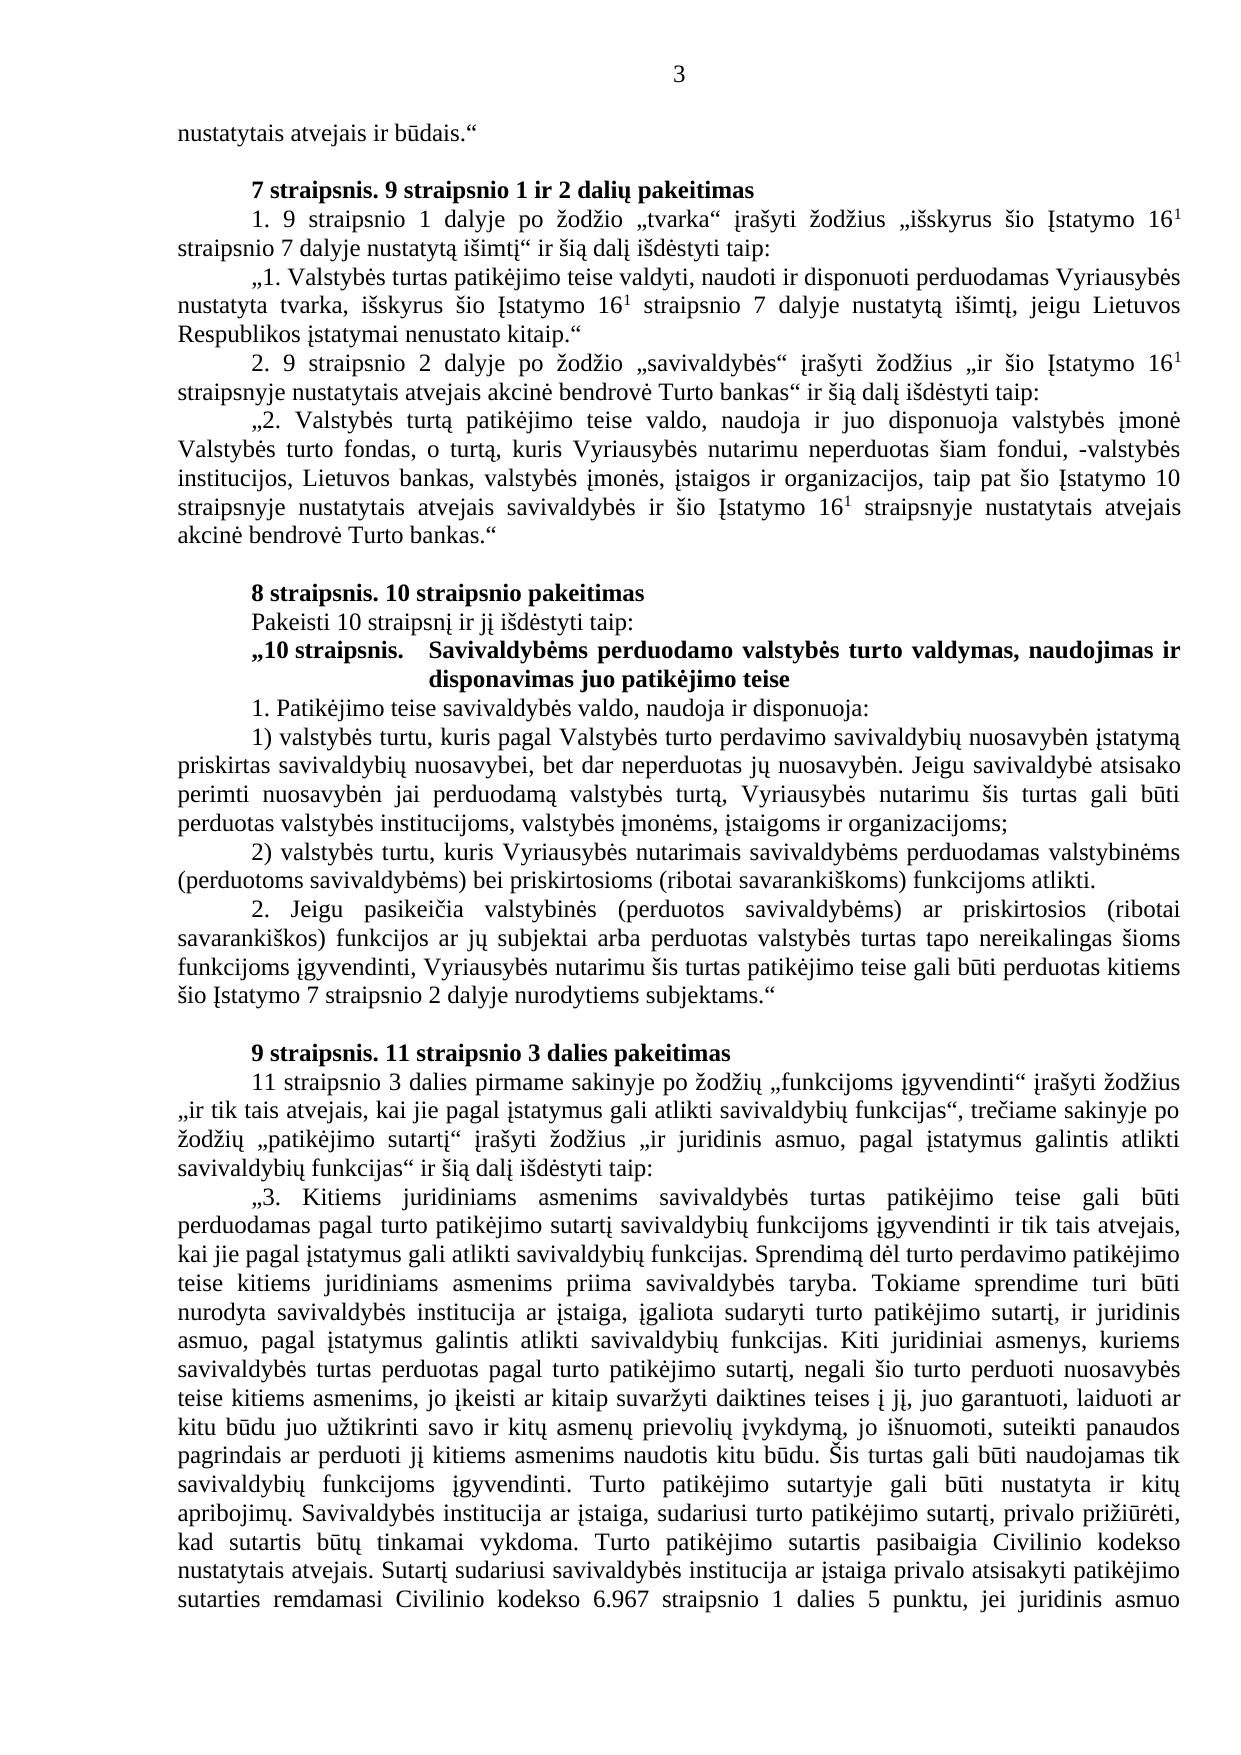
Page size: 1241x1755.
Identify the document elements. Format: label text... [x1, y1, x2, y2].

text 2. Jeigu pasikeičia valstybinės (perduotos savivaldybėms) ar priskirtosios (ribotai savarankiškos) funkcijos ar jų subjektai arba perduotas valstybės turtas tapo nereikalingas šioms funkcijoms įgyvendinti, Vyriausybės nutarimu šis turtas patikėjimo teise gali būti perduotas kitiems šio Įstatymo 7 straipsnio 2 dalyje nurodytiems subjektams.“ [177, 894, 1181, 1009]
text „3. Kitiems juridiniams asmenims savivaldybės turtas patikėjimo teise gali būti perduodamas pagal turto patikėjimo sutartį savivaldybių funkcijoms įgyvendinti ir tik tais atvejais, kai jie pagal įstatymus gali atlikti savivaldybių funkcijas. Sprendimą dėl turto perdavimo patikėjimo teise kitiems juridiniams asmenims priima savivaldybės taryba. Tokiame sprendime turi būti nurodyta savivaldybės institucija ar įstaiga, įgaliota sudaryti turto patikėjimo sutartį, ir juridinis asmuo, pagal įstatymus galintis atlikti savivaldybių funkcijas. Kiti juridiniai asmenys, kuriems savivaldybės turtas perduotas pagal turto patikėjimo sutartį, negali šio turto perduoti nuosavybės teise kitiems asmenims, jo įkeisti ar kitaip suvaržyti daiktines teises į jį, juo garantuoti, laiduoti ar kitu būdu juo užtikrinti savo ir kitų asmenų prievolių įvykdymą, jo išnuomoti, suteikti panaudos pagrindais ar perduoti jį kitiems asmenims naudotis kitu būdu. Šis turtas gali būti naudojamas tik savivaldybių funkcijoms įgyvendinti. Turto patikėjimo sutartyje gali būti nustatyta ir kitų apribojimų. Savivaldybės institucija ar įstaiga, sudariusi turto patikėjimo sutartį, privalo prižiūrėti, kad sutartis būtų tinkamai vykdoma. Turto patikėjimo sutartis pasibaigia Civilinio kodekso nustatytais atvejais. Sutartį sudariusi savivaldybės institucija ar įstaiga privalo atsisakyti patikėjimo sutarties remdamasi Civilinio kodekso 6.967 straipsnio 1 dalies 5 punktu, jei juridinis asmuo [177, 1182, 1181, 1613]
text 1. 9 straipsnio 1 dalyje po žodžio „tvarka“ įrašyti žodžius „išskyrus šio Įstatymo 161 straipsnio 7 dalyje nustatytą išimtį“ ir šią dalį išdėstyti taip: [177, 204, 1181, 262]
text nustatytais atvejais ir būdais.“ [177, 118, 1181, 147]
text „10 straipsnis. Savivaldybėms perduodamo valstybės turto valdymas, naudojimas ir disponavimas juo patikėjimo teise [251, 636, 1181, 693]
text 2. 9 straipsnio 2 dalyje po žodžio „savivaldybės“ įrašyti žodžius „ir šio Įstatymo 161 straipsnyje nustatytais atvejais akcinė bendrovė Turto bankas“ ir šią dalį išdėstyti taip: [177, 348, 1181, 406]
text 11 straipsnio 3 dalies pirmame sakinyje po žodžių „funkcijoms įgyvendinti“ įrašyti žodžius „ir tik tais atvejais, kai jie pagal įstatymus gali atlikti savivaldybių funkcijas“, trečiame sakinyje po žodžių „patikėjimo sutartį“ įrašyti žodžius „ir juridinis asmuo, pagal įstatymus galintis atlikti savivaldybių funkcijas“ ir šią dalį išdėstyti taip: [177, 1067, 1181, 1182]
text 1. Patikėjimo teise savivaldybės valdo, naudoja ir disponuoja: [177, 693, 1181, 722]
text Pakeisti 10 straipsnį ir jį išdėstyti taip: [177, 607, 1181, 636]
text „2. Valstybės turtą patikėjimo teise valdo, naudoja ir juo disponuoja valstybės įmonė Valstybės turto fondas, o turtą, kuris Vyriausybės nutarimu neperduotas šiam fondui, -valstybės institucijos, Lietuvos bankas, valstybės įmonės, įstaigos ir organizacijos, taip pat šio Įstatymo 10 straipsnyje nustatytais atvejais savivaldybės ir šio Įstatymo 161 straipsnyje nustatytais atvejais akcinė bendrovė Turto bankas.“ [177, 406, 1181, 549]
text 7 straipsnis. 9 straipsnio 1 ir 2 dalių pakeitimas [177, 176, 1181, 204]
text 9 straipsnis. 11 straipsnio 3 dalies pakeitimas [177, 1038, 1181, 1067]
text 8 straipsnis. 10 straipsnio pakeitimas [177, 578, 1181, 607]
text 2) valstybės turtu, kuris Vyriausybės nutarimais savivaldybėms perduodamas valstybinėms (perduotoms savivaldybėms) bei priskirtosioms (ribotai savarankiškoms) funkcijoms atlikti. [177, 837, 1181, 894]
text „1. Valstybės turtas patikėjimo teise valdyti, naudoti ir disponuoti perduodamas Vyriausybės nustatyta tvarka, išskyrus šio Įstatymo 161 straipsnio 7 dalyje nustatytą išimtį, jeigu Lietuvos Respublikos įstatymai nenustato kitaip.“ [177, 262, 1181, 348]
text 1) valstybės turtu, kuris pagal Valstybės turto perdavimo savivaldybių nuosavybėn įstatymą priskirtas savivaldybių nuosavybei, bet dar neperduotas jų nuosavybėn. Jeigu savivaldybė atsisako perimti nuosavybėn jai perduodamą valstybės turtą, Vyriausybės nutarimu šis turtas gali būti perduotas valstybės institucijoms, valstybės įmonėms, įstaigoms ir organizacijoms; [177, 722, 1181, 837]
